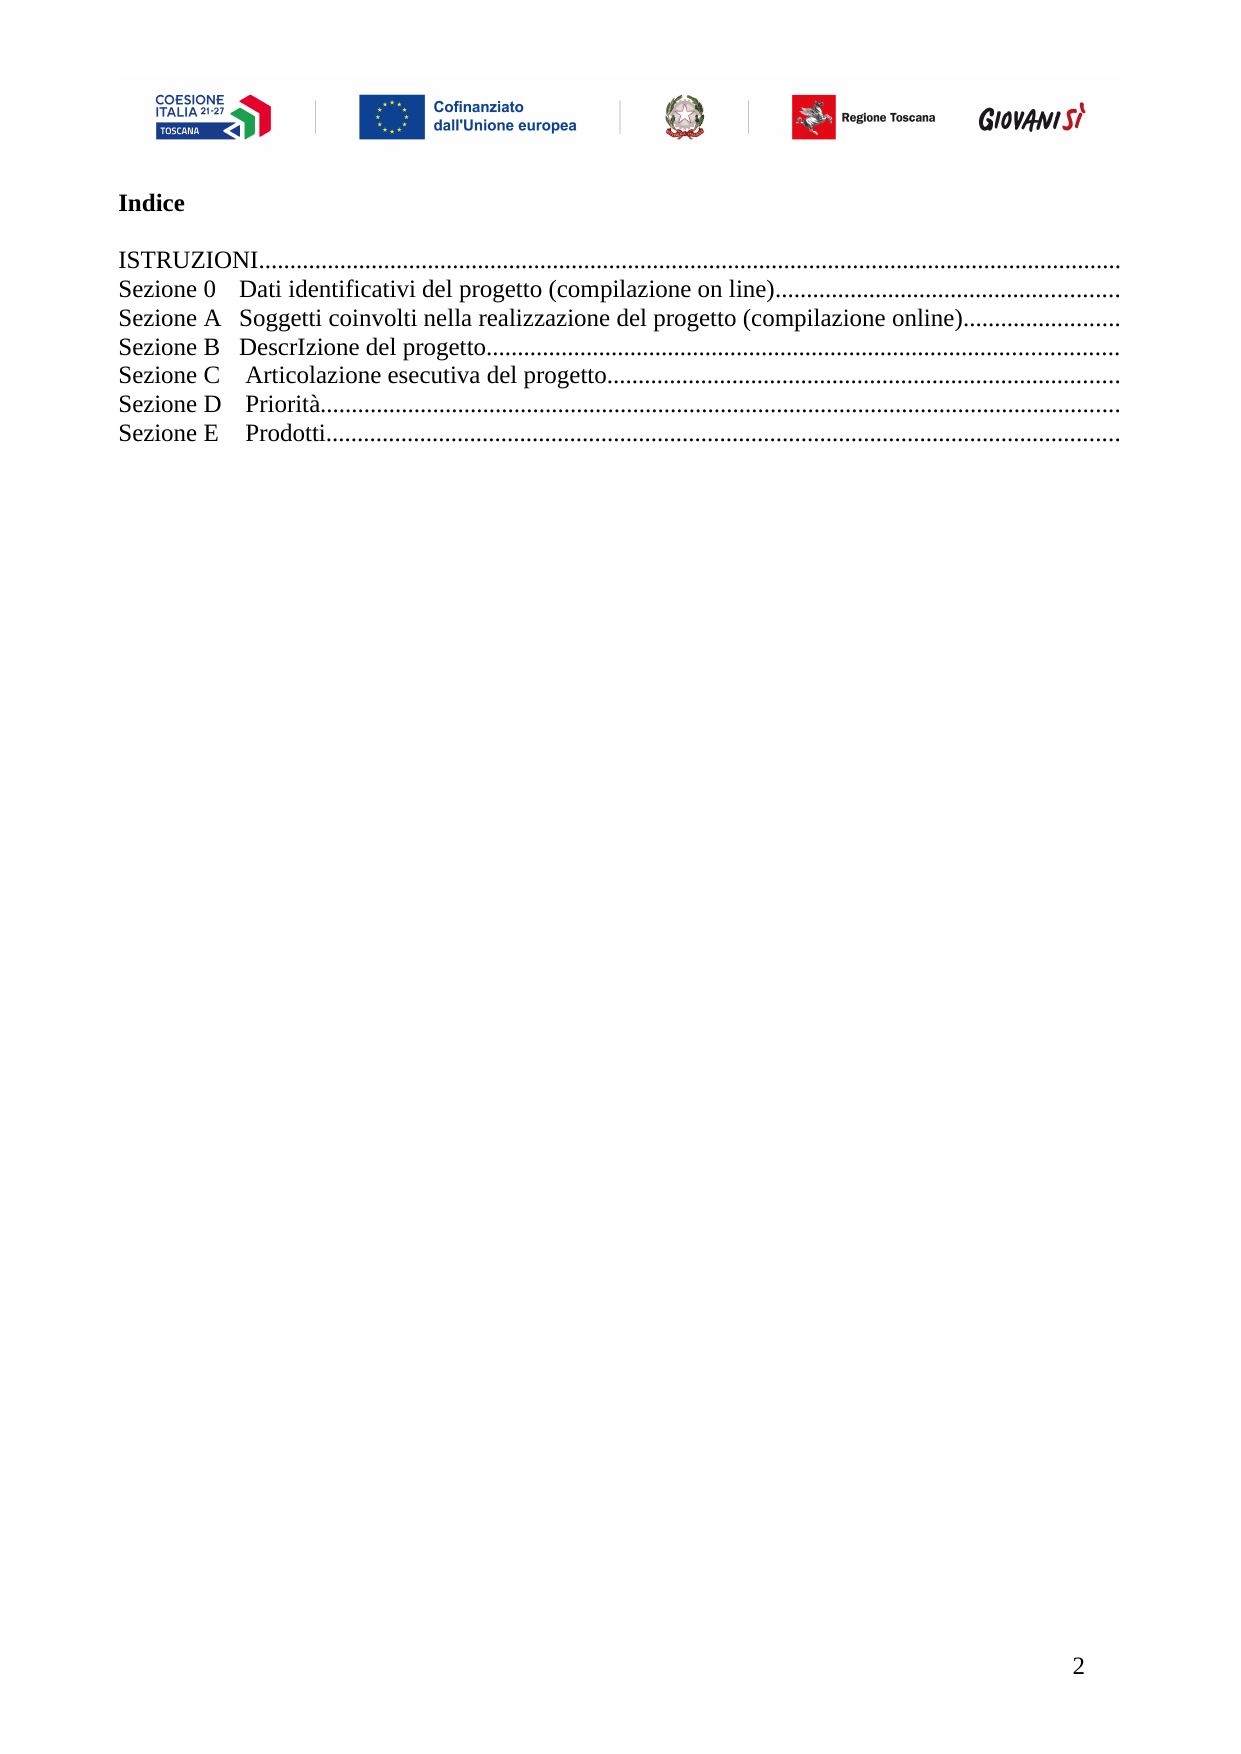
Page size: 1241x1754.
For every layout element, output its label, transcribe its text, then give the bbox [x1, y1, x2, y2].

text ISTRUZIONI [118, 246, 1122, 274]
picture [118, 75, 1123, 160]
text Sezione D Priorità [118, 389, 1122, 418]
text Sezione A Soggetti coinvolti nella realizzazione del progetto (compilazione online) [118, 303, 1122, 332]
text Sezione E Prodotti [118, 418, 1122, 447]
text Sezione B DescrIzione del progetto [118, 332, 1122, 361]
text Indice [118, 188, 1122, 217]
text Sezione 0 Dati identificativi del progetto (compilazione on line) [118, 274, 1122, 303]
text Sezione C Articolazione esecutiva del progetto [118, 361, 1122, 389]
